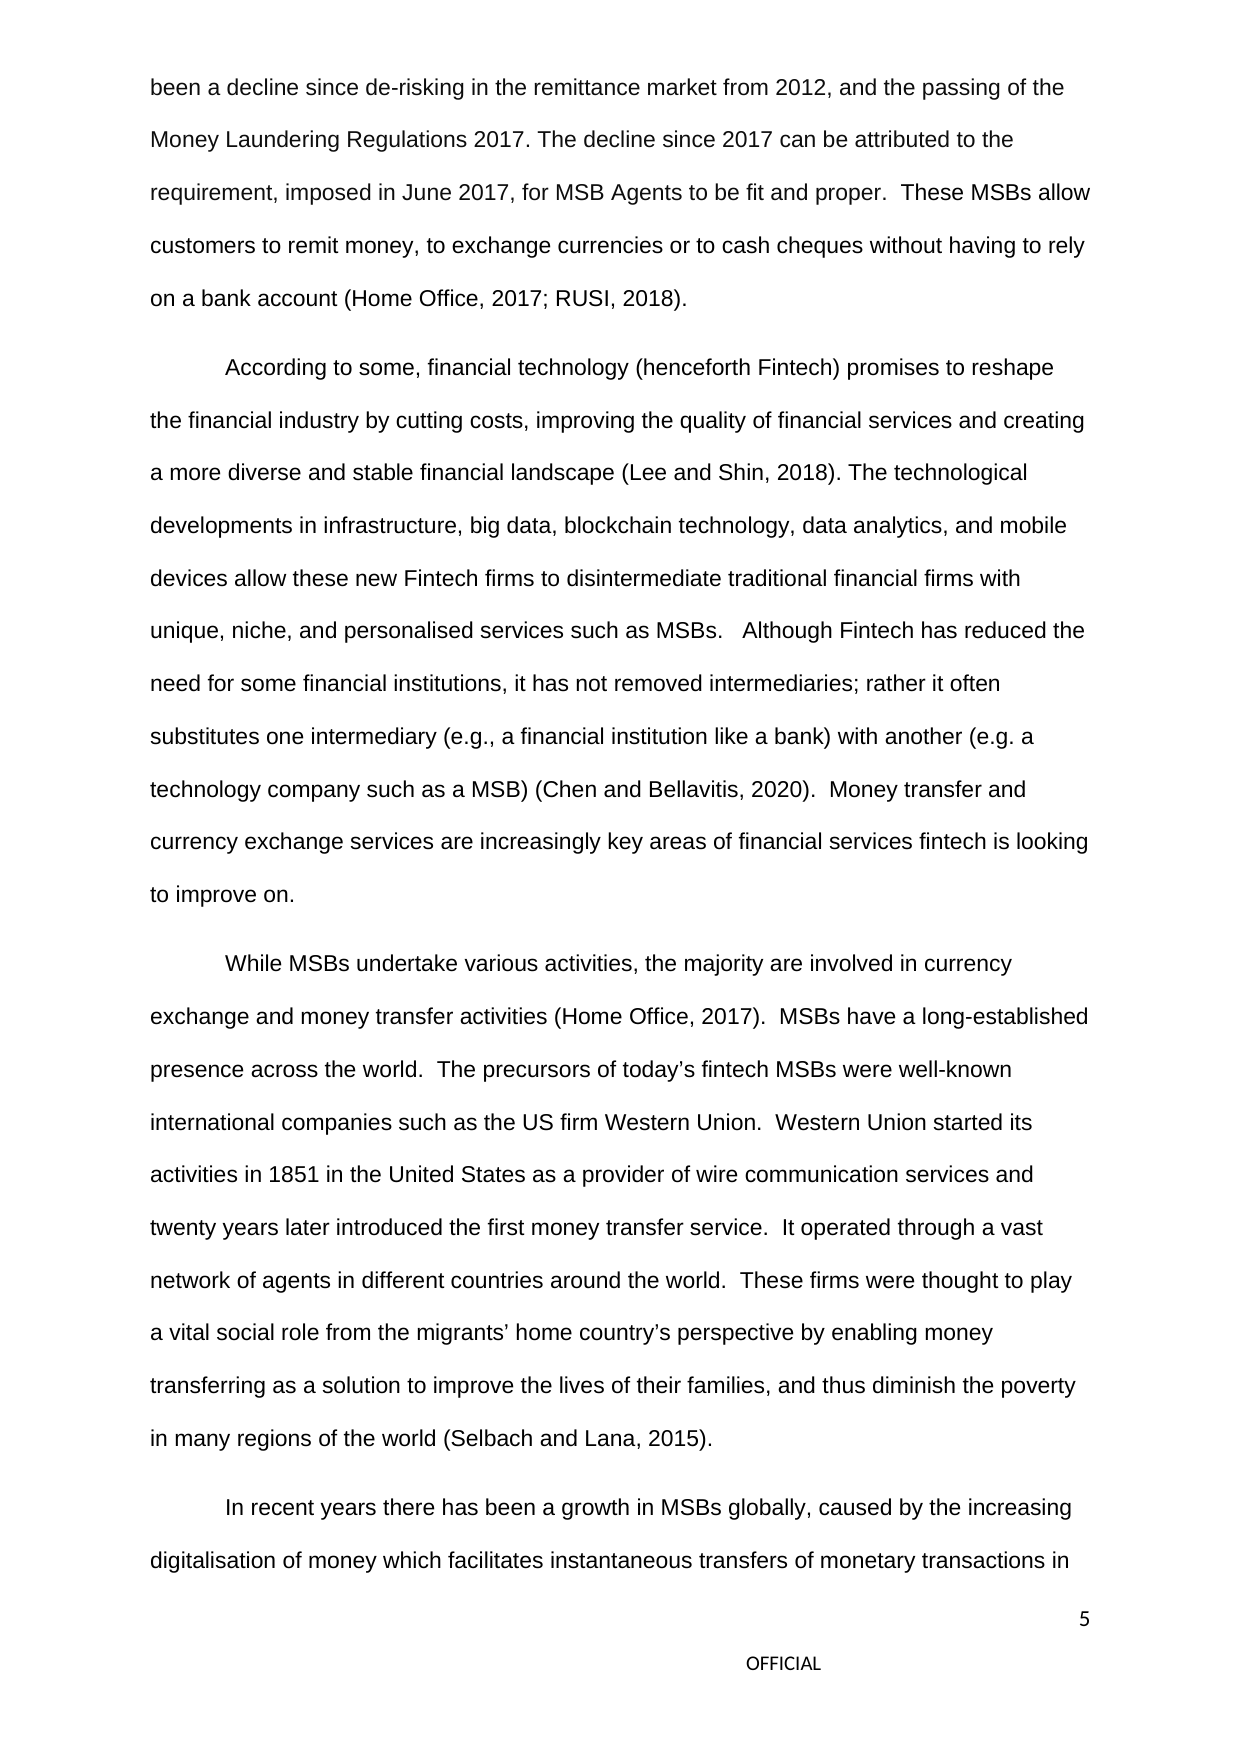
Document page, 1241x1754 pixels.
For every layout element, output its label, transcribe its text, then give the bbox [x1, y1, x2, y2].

text In recent years there has been a growth in MSBs globally, caused by the increasing digitalisation of money which facilitates instantaneous transfers of monetary transactions in [150, 1494, 1090, 1573]
text been a decline since de-risking in the remittance market from 2012, and the passing of the Money Laundering Regulations 2017. The decline since 2017 can be attributed to the requirement, imposed in June 2017, for MSB Agents to be fit and proper. These MSBs allow customers to remit money, to exchange currencies or to cash cheques without having to rely on a bank account (Home Office, 2017; RUSI, 2018). [150, 74, 1090, 311]
text According to some, financial technology (henceforth Fintech) promises to reshape the financial industry by cutting costs, improving the quality of financial services and creating a more diverse and stable financial landscape (Lee and Shin, 2018). The technological developments in infrastructure, big data, blockchain technology, data analytics, and mobile devices allow these new Fintech firms to disintermediate traditional financial firms with unique, niche, and personalised services such as MSBs. Although Fintech has reduced the need for some financial institutions, it has not removed intermediaries; rather it often substitutes one intermediary (e.g., a financial institution like a bank) with another (e.g. a technology company such as a MSB) (Chen and Bellavitis, 2020). Money transfer and currency exchange services are increasingly key areas of financial services fintech is looking to improve on. [150, 354, 1090, 907]
text While MSBs undertake various activities, the majority are involved in currency exchange and money transfer activities (Home Office, 2017). MSBs have a long-established presence across the world. The precursors of today’s fintech MSBs were well-known international companies such as the US firm Western Union. Western Union started its activities in 1851 in the United States as a provider of wire communication services and twenty years later introduced the first money transfer service. It operated through a vast network of agents in different countries around the world. These firms were thought to play a vital social role from the migrants’ home country’s perspective by enabling money transferring as a solution to improve the lives of their families, and thus diminish the poverty in many regions of the world (Selbach and Lana, 2015). [150, 950, 1090, 1451]
